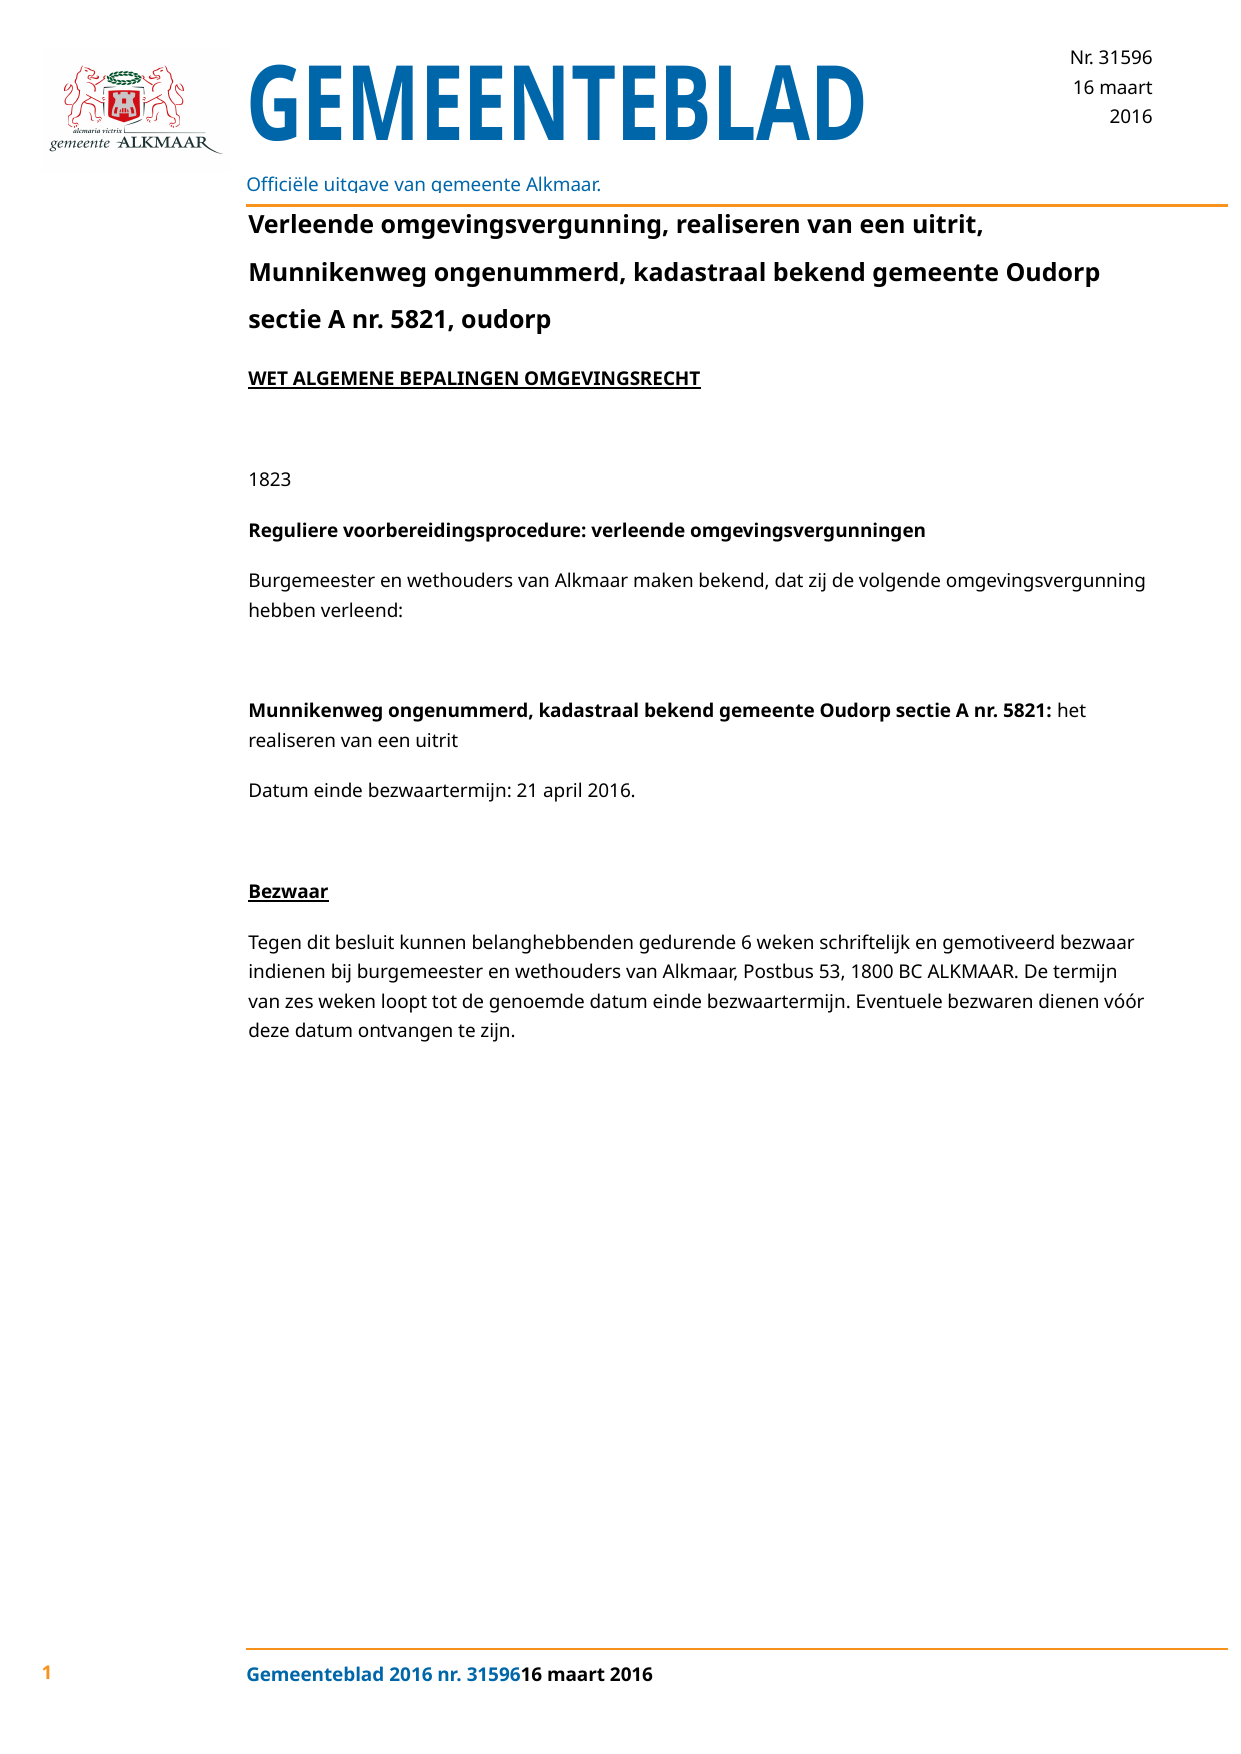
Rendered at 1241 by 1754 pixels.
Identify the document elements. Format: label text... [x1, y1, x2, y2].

text Datum einde bezwaartermijn: 21 april 2016. [248, 778, 1152, 803]
text Tegen dit besluit kunnen belanghebbenden gedurende 6 weken schriftelijk en gemotiveerd bezwaar indienen bij burgemeester en wethouders van Alkmaar, Postbus 53, 1800 BC ALKMAAR. De termijn van zes weken loopt tot de genoemde datum einde bezwaartermijn. Eventuele bezwaren dienen vóór deze datum ontvangen te zijn. [248, 929, 1152, 1043]
text 1823 [248, 466, 1152, 492]
text Verleende omgevingsvergunning, realiseren van een uitrit, Munnikenweg ongenummerd, kadastraal bekend gemeente Oudorp sectie A nr. 5821, oudorp [248, 207, 1152, 336]
text Reguliere voorbereidingsprocedure: verleende omgevingsvergunningen [248, 517, 1152, 542]
text WET ALGEMENE BEPALINGEN OMGEVINGSRECHT [248, 366, 1152, 391]
picture [41, 47, 231, 172]
text Munnikenweg ongenummerd, kadastraal bekend gemeente Oudorp sectie A nr. 5821: het realiseren van een uitrit [248, 698, 1152, 753]
text Burgemeester en wethouders van Alkmaar maken bekend, dat zij de volgende omgevingsvergunning hebben verleend: [248, 567, 1152, 622]
text Bezwaar [248, 878, 1152, 904]
